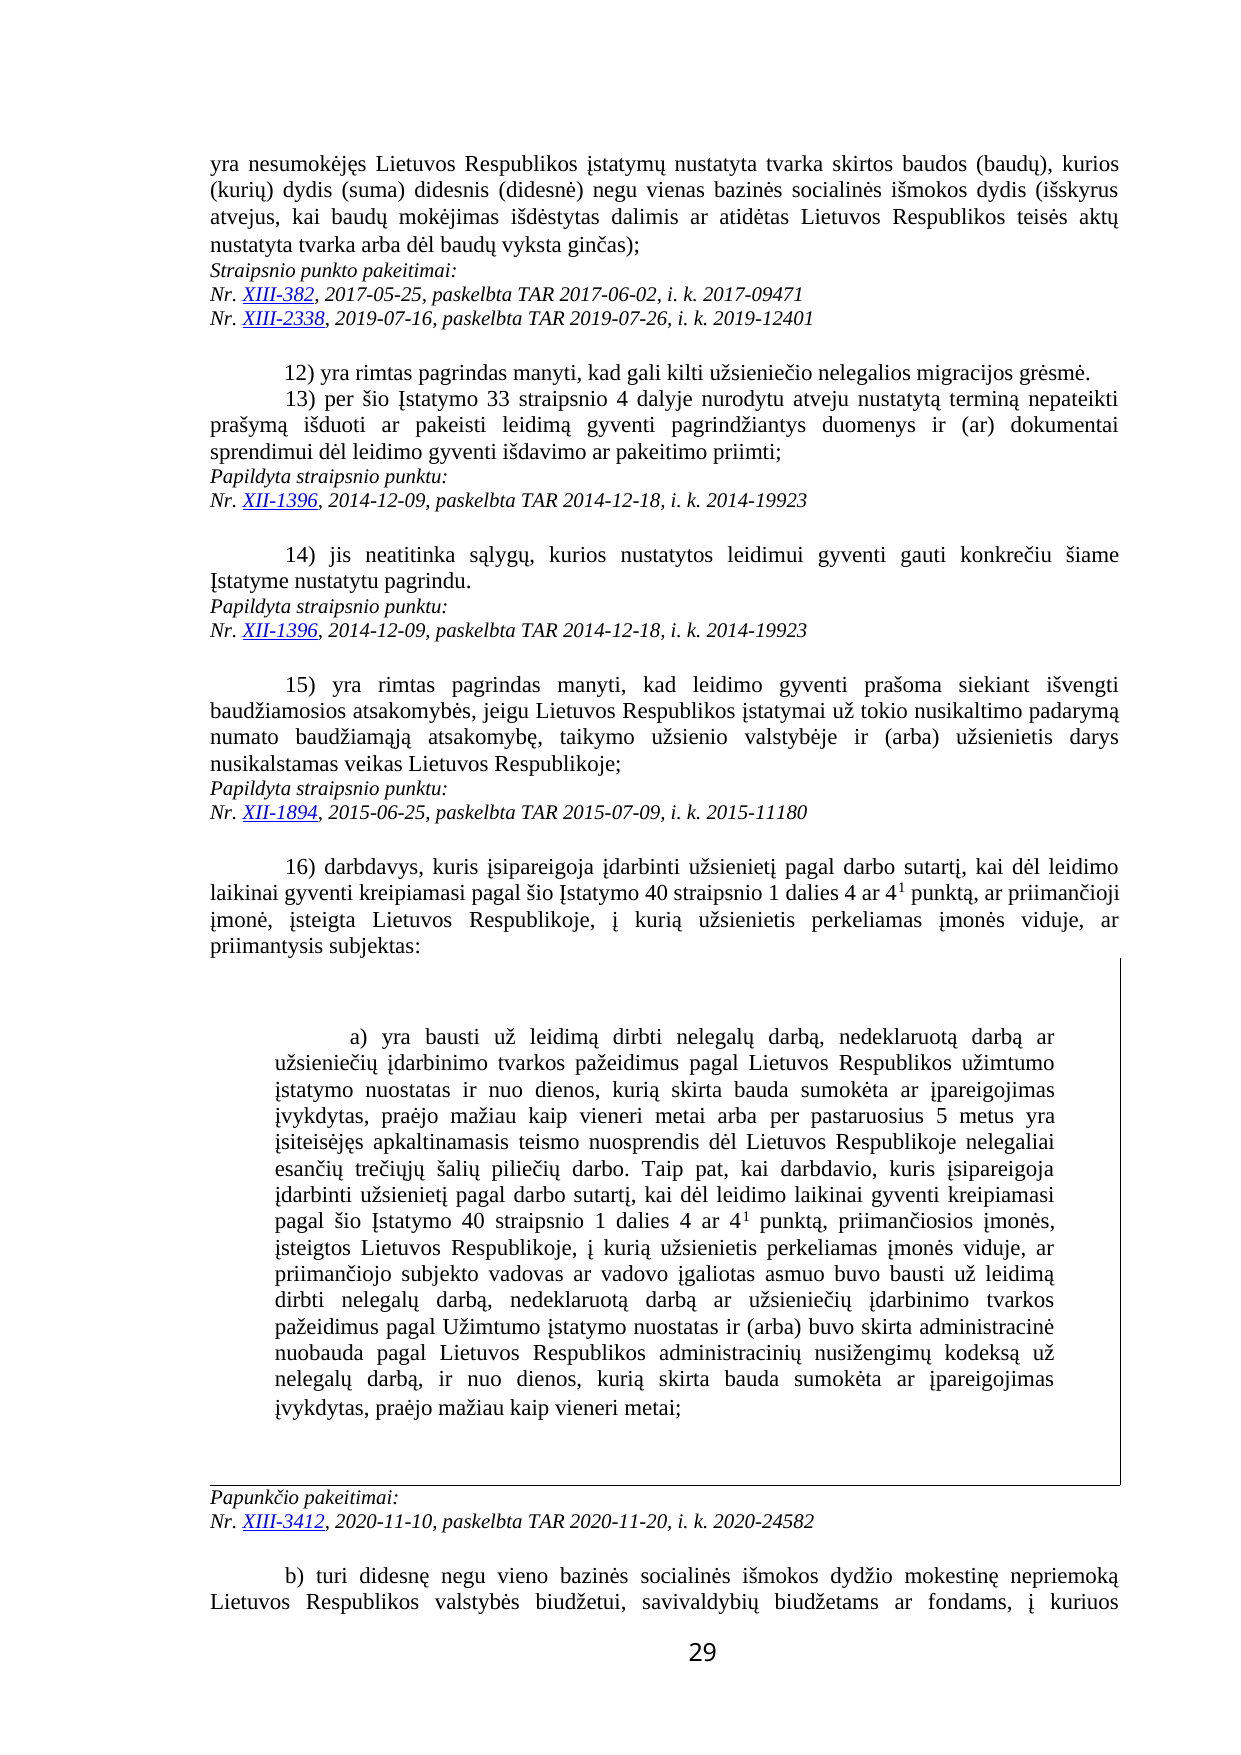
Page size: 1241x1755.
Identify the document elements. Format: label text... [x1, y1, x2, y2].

text Papildyta straipsnio punktu: [210, 464, 1120, 488]
text Nr. XII-1396, 2014-12-09, paskelbta TAR 2014-12-18, i. k. 2014-19923 [210, 618, 1120, 642]
text 14) jis neatitinka sąlygų, kurios nustatytos leidimui gyventi gauti konkrečiu šiame Įstatyme nustatytu pagrindu. [210, 541, 1120, 594]
text Nr. XII-1396, 2014-12-09, paskelbta TAR 2014-12-18, i. k. 2014-19923 [210, 488, 1120, 512]
text Nr. XII-1894, 2015-06-25, paskelbta TAR 2015-07-09, i. k. 2015-11180 [210, 800, 1120, 824]
text a) yra bausti už leidimą dirbti nelegalų darbą, nedeklaruotą darbą ar užsieniečių įdarbinimo tvarkos pažeidimus pagal Lietuvos Respublikos užimtumo įstatymo nuostatas ir nuo dienos, kurią skirta bauda sumokėta ar įpareigojimas įvykdytas, praėjo mažiau kaip vieneri metai arba per pastaruosius 5 metus yra įsiteisėjęs apkaltinamasis teismo nuosprendis dėl Lietuvos Respublikoje nelegaliai esančių trečiųjų šalių piliečių darbo. Taip pat, kai darbdavio, kuris įsipareigoja įdarbinti užsienietį pagal darbo sutartį, kai dėl leidimo laikinai gyventi kreipiamasi pagal šio Įstatymo 40 straipsnio 1 dalies 4 ar 41 punktą, priimančiosios įmonės, įsteigtos Lietuvos Respublikoje, į kurią užsienietis perkeliamas įmonės viduje, ar priimančiojo subjekto vadovas ar vadovo įgaliotas asmuo buvo bausti už leidimą dirbti nelegalų darbą, nedeklaruotą darbą ar užsieniečių įdarbinimo tvarkos pažeidimus pagal Užimtumo įstatymo nuostatas ir (arba) buvo skirta administracinė nuobauda pagal Lietuvos Respublikos administracinių nusižengimų kodeksą už nelegalų darbą, ir nuo dienos, kurią skirta bauda sumokėta ar įpareigojimas įvykdytas, praėjo mažiau kaip vieneri metai; [210, 958, 1120, 1485]
text Nr. XIII-382, 2017-05-25, paskelbta TAR 2017-06-02, i. k. 2017-09471 [210, 282, 1120, 306]
text 16) darbdavys, kuris įsipareigoja įdarbinti užsienietį pagal darbo sutartį, kai dėl leidimo laikinai gyventi kreipiamasi pagal šio Įstatymo 40 straipsnio 1 dalies 4 ar 41 punktą, ar priimančioji įmonė, įsteigta Lietuvos Respublikoje, į kurią užsienietis perkeliamas įmonės viduje, ar priimantysis subjektas: [210, 853, 1120, 958]
text Nr. XIII-3412, 2020-11-10, paskelbta TAR 2020-11-20, i. k. 2020-24582 [210, 1509, 1120, 1533]
text Straipsnio punkto pakeitimai: [210, 258, 1120, 282]
text Papildyta straipsnio punktu: [210, 594, 1120, 618]
text 13) per šio Įstatymo 33 straipsnio 4 dalyje nurodytu atveju nustatytą terminą nepateikti prašymą išduoti ar pakeisti leidimą gyventi pagrindžiantys duomenys ir (ar) dokumentai sprendimui dėl leidimo gyventi išdavimo ar pakeitimo priimti; [210, 385, 1120, 464]
text 12) yra rimtas pagrindas manyti, kad gali kilti užsieniečio nelegalios migracijos grėsmė. [210, 359, 1120, 385]
text Nr. XIII-2338, 2019-07-16, paskelbta TAR 2019-07-26, i. k. 2019-12401 [210, 306, 1120, 330]
text yra nesumokėjęs Lietuvos Respublikos įstatymų nustatyta tvarka skirtos baudos (baudų), kurios (kurių) dydis (suma) didesnis (didesnė) negu vienas bazinės socialinės išmokos dydis (išskyrus atvejus, kai baudų mokėjimas išdėstytas dalimis ar atidėtas Lietuvos Respublikos teisės aktų nustatyta tvarka arba dėl baudų vyksta ginčas); [210, 150, 1120, 258]
text Papunkčio pakeitimai: [210, 1485, 1120, 1509]
text Papildyta straipsnio punktu: [210, 776, 1120, 800]
text b) turi didesnę negu vieno bazinės socialinės išmokos dydžio mokestinę nepriemoką Lietuvos Respublikos valstybės biudžetui, savivaldybių biudžetams ar fondams, į kuriuos [210, 1562, 1120, 1615]
text 15) yra rimtas pagrindas manyti, kad leidimo gyventi prašoma siekiant išvengti baudžiamosios atsakomybės, jeigu Lietuvos Respublikos įstatymai už tokio nusikaltimo padarymą numato baudžiamąją atsakomybę, taikymo užsienio valstybėje ir (arba) užsienietis darys nusikalstamas veikas Lietuvos Respublikoje; [210, 671, 1120, 776]
